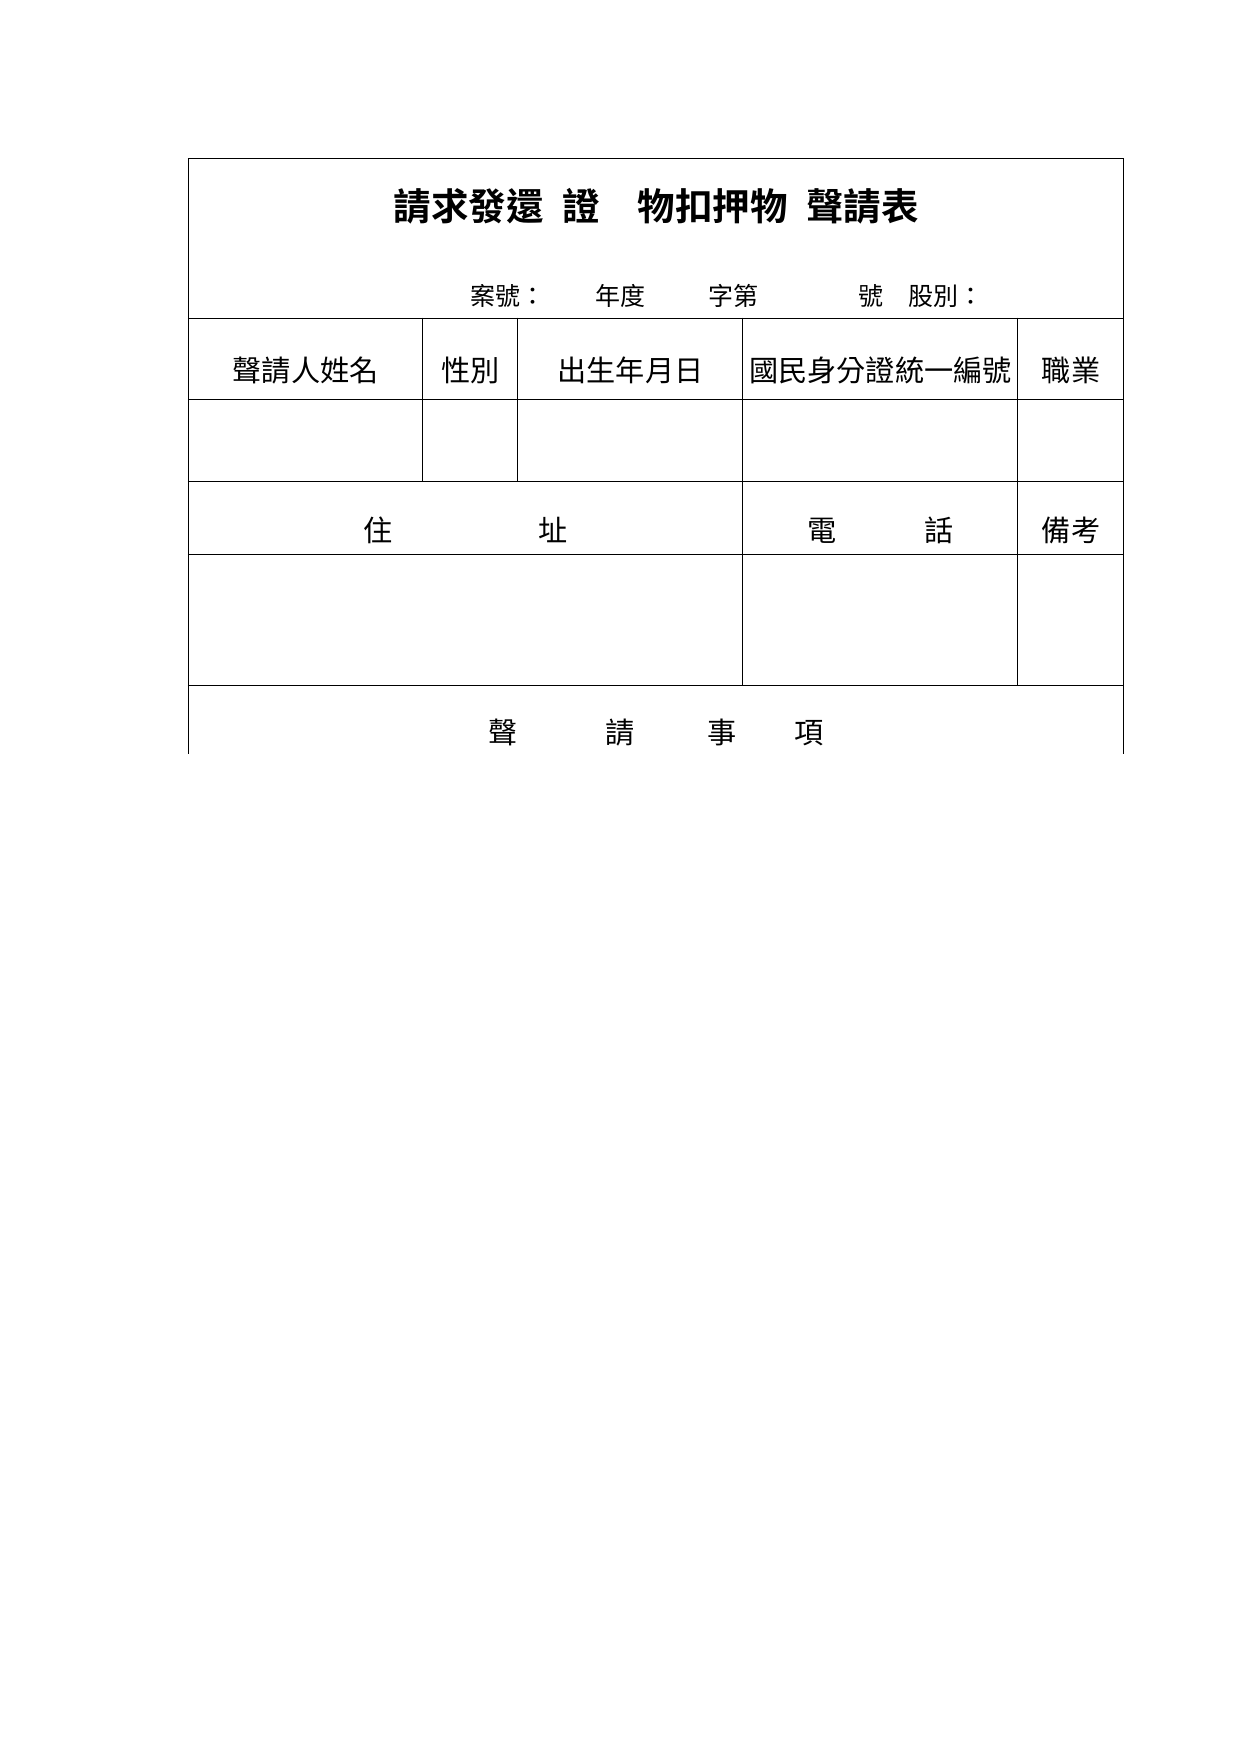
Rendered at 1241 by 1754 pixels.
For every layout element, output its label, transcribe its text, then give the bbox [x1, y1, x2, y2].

table_cell [518, 400, 742, 481]
table_cell 國民身分證統一編號 [743, 319, 1017, 398]
table_cell [743, 555, 1017, 685]
table_cell 性別 [423, 319, 517, 398]
table_cell [1018, 400, 1123, 481]
table_cell [1018, 555, 1123, 685]
table_cell [743, 400, 1017, 481]
table_cell 聲請人姓名 [189, 319, 422, 398]
table_cell [189, 400, 422, 481]
table_header 請求發還 證 物扣押物 聲請表 案號： 年度 字第 號 股別： [189, 159, 1123, 318]
table_cell 聲 請 事 項 [189, 686, 1123, 754]
table_cell [189, 555, 742, 685]
table_cell 出生年月日 [518, 319, 742, 398]
table_cell 住 址 [189, 482, 742, 554]
table_cell [423, 400, 517, 481]
table_cell 備考 [1018, 482, 1123, 554]
table_cell 職業 [1018, 319, 1123, 398]
table_cell 電 話 [743, 482, 1017, 554]
